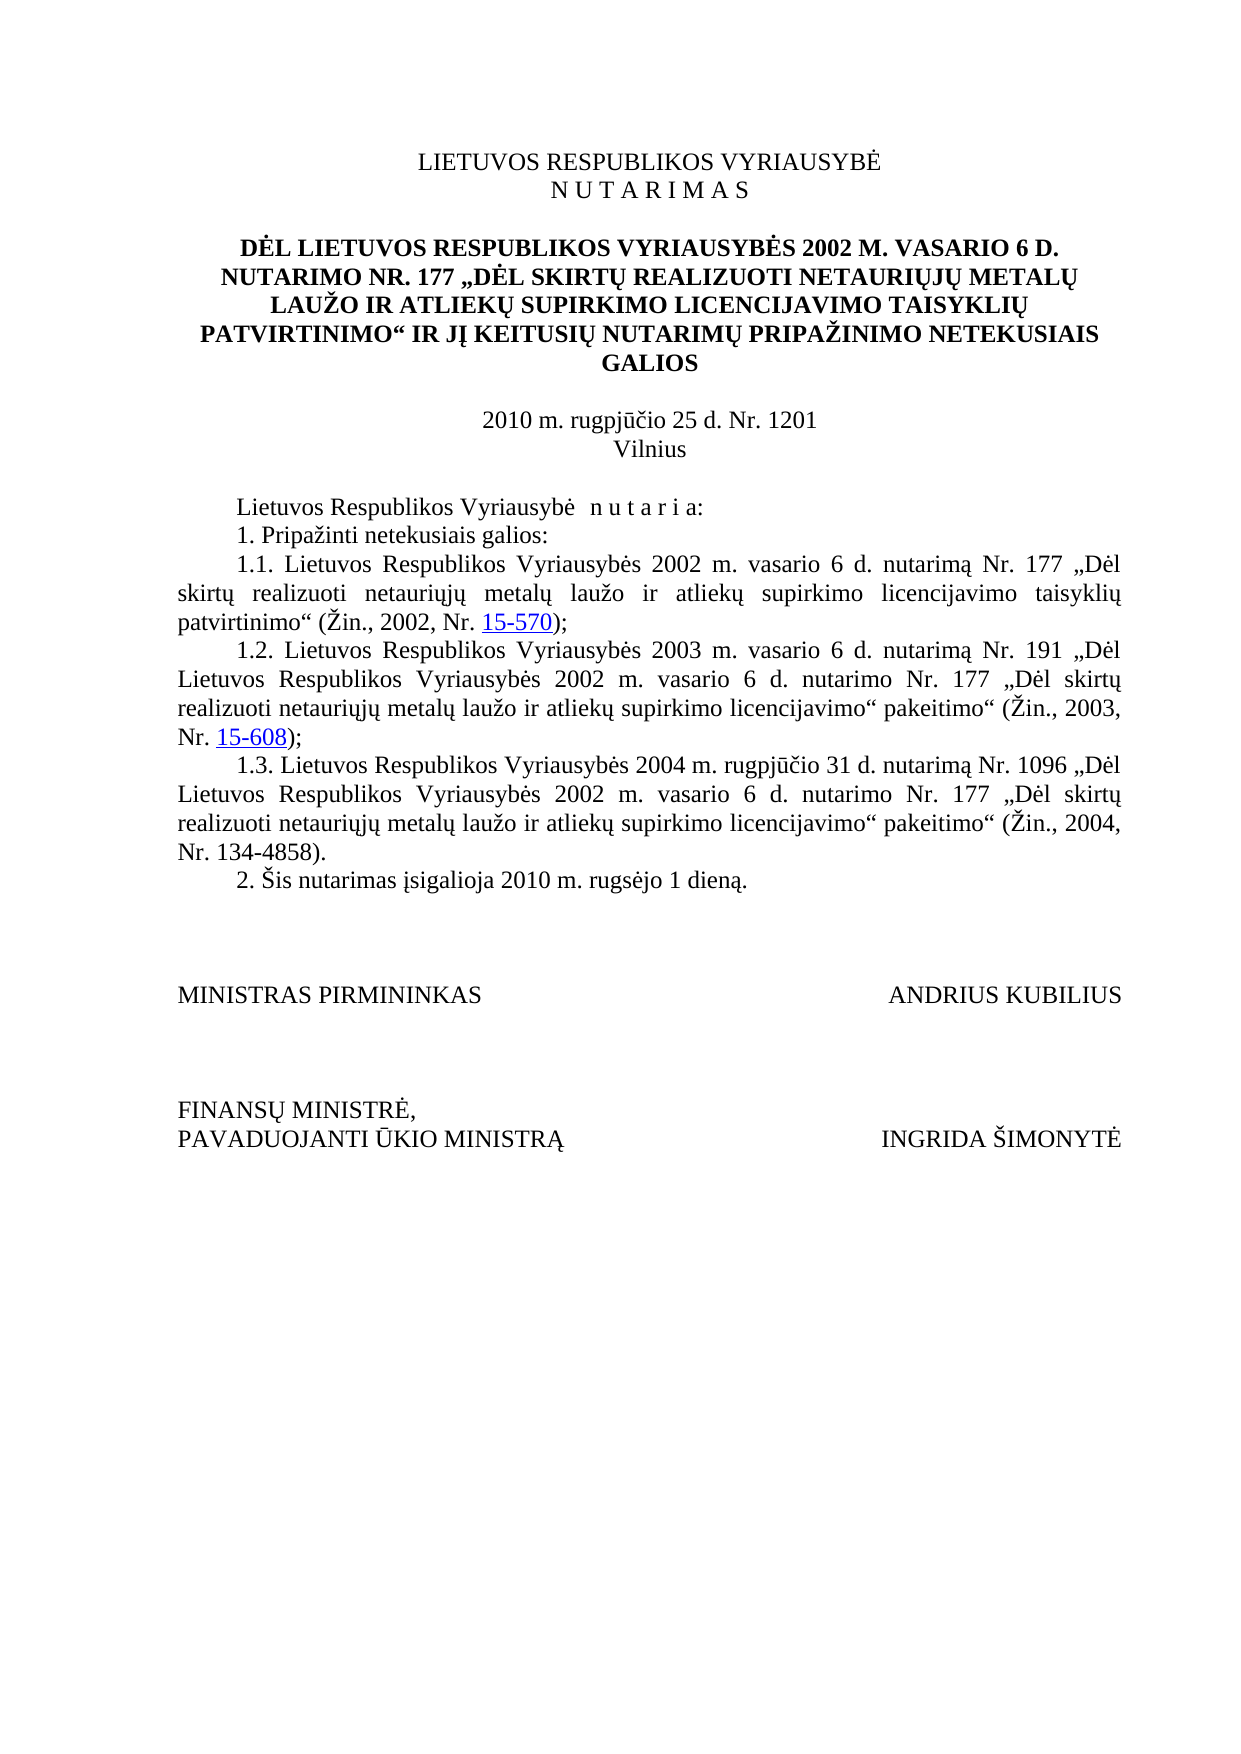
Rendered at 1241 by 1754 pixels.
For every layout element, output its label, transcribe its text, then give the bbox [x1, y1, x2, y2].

text 2010 m. rugpjūčio 25 d. Nr. 1201 [177, 406, 1122, 434]
text 1.2. Lietuvos Respublikos Vyriausybės 2003 m. vasario 6 d. nutarimą Nr. 191 „Dėl Lietuvos Respublikos Vyriausybės 2002 m. vasario 6 d. nutarimo Nr. 177 „Dėl skirtų realizuoti netauriųjų metalų laužo ir atliekų supirkimo licencijavimo“ pakeitimo“ (Žin., 2003, Nr. 15-608); [177, 636, 1122, 751]
text Lietuvos Respublikos Vyriausybė [177, 147, 1122, 176]
text MINISTRAS PIRMININKAS ANDRIUS KUBILIUS [177, 981, 1122, 1009]
text PAVADUOJANTI ŪKIO MINISTRĄ INGRIDA ŠIMONYTĖ [177, 1124, 1122, 1153]
text 2. Šis nutarimas įsigalioja 2010 m. rugsėjo 1 dieną. [177, 866, 1122, 894]
text FINANSŲ MINISTRĖ, [177, 1096, 1122, 1124]
text 1.1. Lietuvos Respublikos Vyriausybės 2002 m. vasario 6 d. nutarimą Nr. 177 „Dėl skirtų realizuoti netauriųjų metalų laužo ir atliekų supirkimo licencijavimo taisyklių patvirtinimo“ (Žin., 2002, Nr. 15-570); [177, 549, 1122, 636]
text 1.3. Lietuvos Respublikos Vyriausybės 2004 m. rugpjūčio 31 d. nutarimą Nr. 1096 „Dėl Lietuvos Respublikos Vyriausybės 2002 m. vasario 6 d. nutarimo Nr. 177 „Dėl skirtų realizuoti netauriųjų metalų laužo ir atliekų supirkimo licencijavimo“ pakeitimo“ (Žin., 2004, Nr. 134-4858). [177, 751, 1122, 866]
text Lietuvos Respublikos Vyriausybė nutaria: [177, 492, 1122, 521]
text NUTARIMAS [177, 176, 1122, 204]
text DĖL LIETUVOS RESPUBLIKOS VYRIAUSYBĖS 2002 M. VASARIO 6 D. NUTARIMO NR. 177 „DĖL SKIRTŲ REALIZUOTI NETAURIŲJŲ METALŲ LAUŽO IR ATLIEKŲ SUPIRKIMO LICENCIJAVIMO TAISYKLIŲ PATVIRTINIMO“ IR JĮ KEITUSIŲ NUTARIMŲ PRIPAŽINIMO NETEKUSIAIS GALIOS [177, 233, 1122, 377]
text 1. Pripažinti netekusiais galios: [177, 521, 1122, 549]
text Vilnius [177, 434, 1122, 463]
